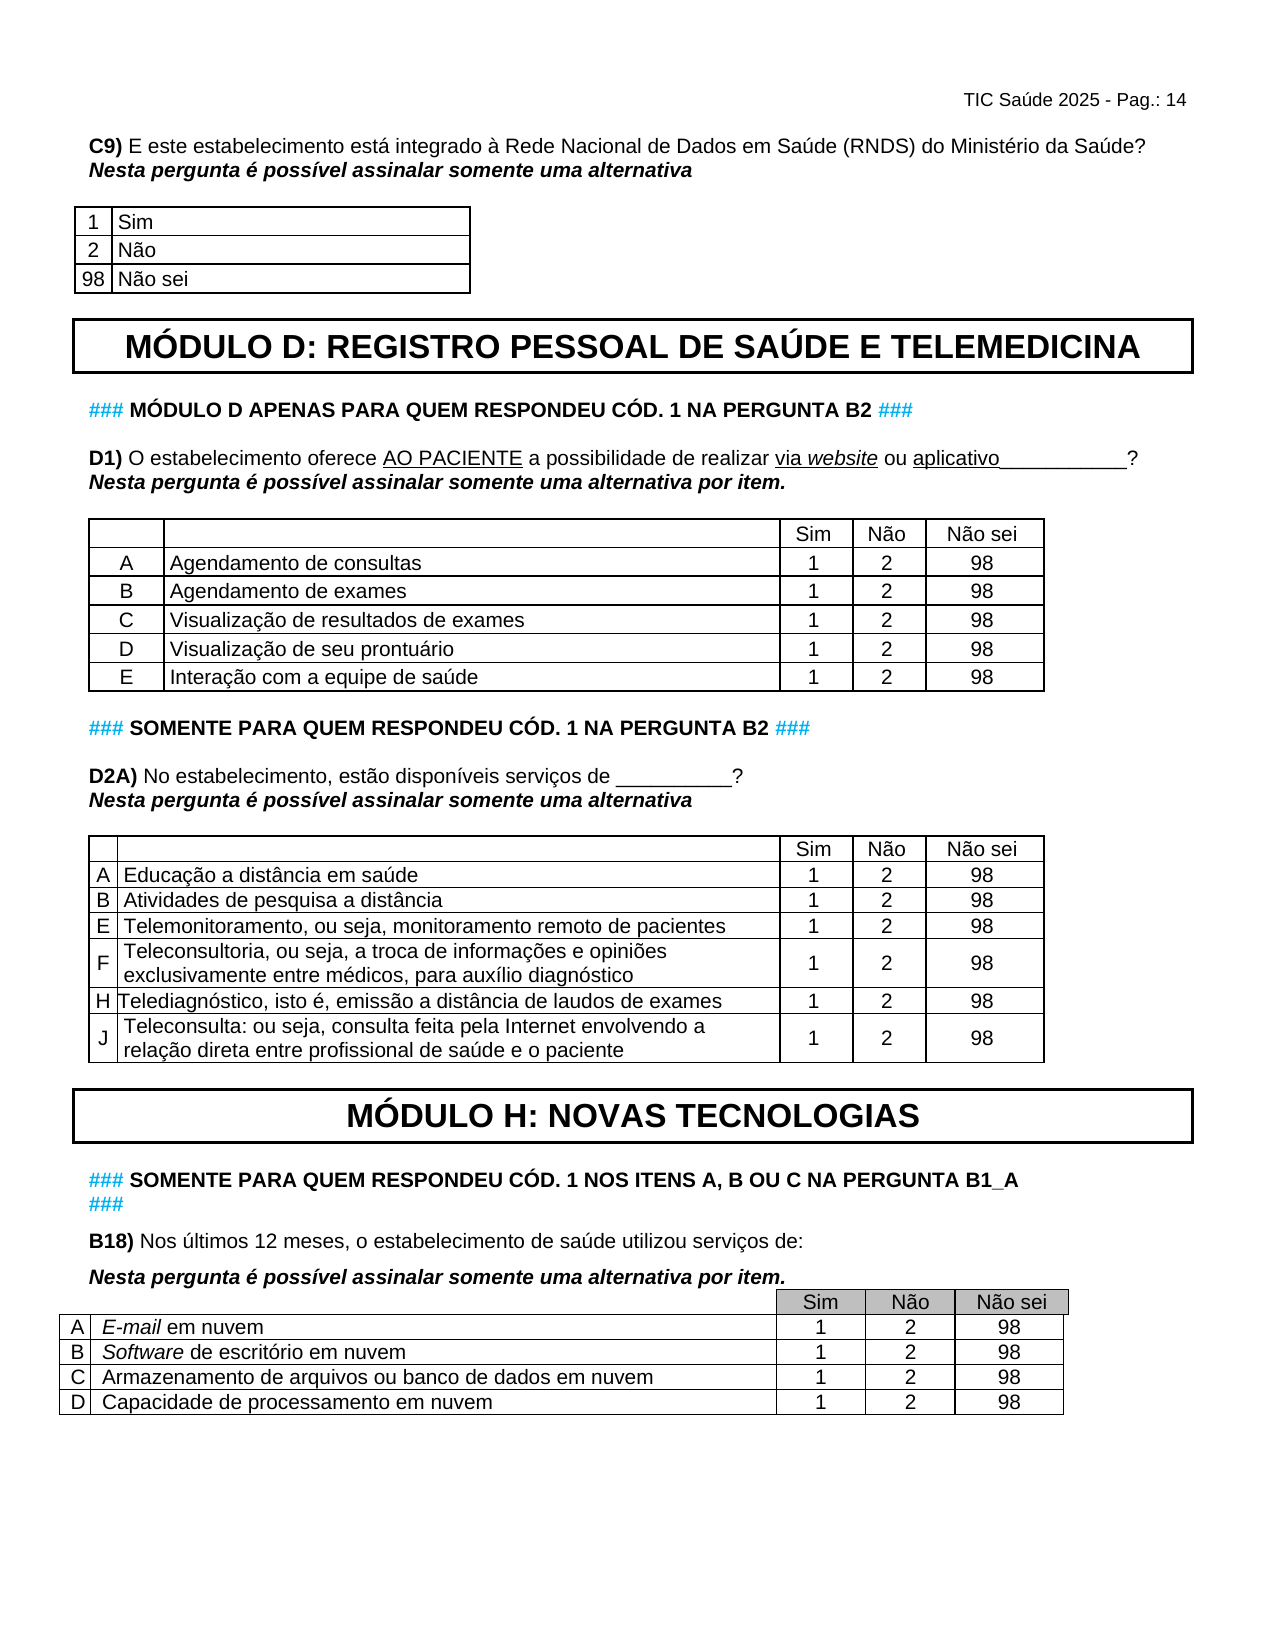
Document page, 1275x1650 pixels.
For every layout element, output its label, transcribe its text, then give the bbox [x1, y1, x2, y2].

table_header MÓDULO D: REGISTRO PESSOAL DE SAÚDE E TELEMEDICINA [75, 321, 1191, 371]
table_header Não sei [927, 837, 1043, 861]
table_cell 98 [927, 1014, 1043, 1062]
text D2A) No estabelecimento, estão disponíveis serviços de __________? [89, 763, 1186, 787]
table_cell [1064, 1364, 1068, 1389]
table_header [165, 520, 779, 547]
table_cell 98 [956, 1365, 1063, 1389]
table_cell C [60, 1365, 90, 1389]
table_cell 2 [854, 988, 925, 1012]
table_cell Armazenamento de arquivos ou banco de dados em nuvem [91, 1365, 776, 1389]
table_cell 1 [777, 1315, 865, 1339]
table_cell 2 [866, 1340, 954, 1364]
table_cell 1 [781, 577, 852, 604]
table_cell B [90, 888, 117, 912]
table_cell 1 [781, 663, 852, 690]
table_cell A [90, 548, 163, 575]
table_cell Atividades de pesquisa a distância [118, 888, 779, 912]
table_cell 98 [927, 913, 1043, 937]
table_cell E-mail em nuvem [91, 1315, 776, 1339]
table_cell C [90, 606, 163, 633]
text Nesta pergunta é possível assinalar somente uma alternativa por item. [89, 1265, 1186, 1289]
table_cell 1 [781, 939, 852, 987]
table_cell D [90, 634, 163, 661]
table_cell Teleconsultoria, ou seja, a troca de informações e opiniões exclusivamente entre médicos, para auxílio diagnóstico [118, 939, 779, 987]
table_header Sim [777, 1290, 865, 1314]
table_cell 98 [956, 1340, 1063, 1364]
table_cell 98 [927, 634, 1043, 661]
table_cell Telediagnóstico, isto é, emissão a distância de laudos de exames [118, 988, 779, 1012]
text ### SOMENTE PARA QUEM RESPONDEU CÓD. 1 NOS ITENS A, B OU C NA PERGUNTA B1_A [89, 1168, 1186, 1192]
text ### [89, 1192, 1186, 1216]
table_header MÓDULO H: NOVAS TECNOLOGIAS [75, 1091, 1191, 1141]
table_cell Não sei [113, 265, 469, 292]
table_cell Capacidade de processamento em nuvem [91, 1390, 776, 1414]
text Nesta pergunta é possível assinalar somente uma alternativa por item. [89, 470, 1186, 494]
table_header Sim [113, 208, 469, 235]
table_cell H [90, 988, 117, 1012]
table_cell 2 [854, 862, 925, 886]
table_cell J [90, 1014, 117, 1062]
table_cell [1064, 1315, 1068, 1339]
table_cell E [90, 663, 163, 690]
text Nesta pergunta é possível assinalar somente uma alternativa [89, 787, 1186, 811]
table_cell 98 [956, 1390, 1063, 1414]
table_cell [1064, 1339, 1068, 1364]
table_cell 98 [927, 548, 1043, 575]
table_cell 98 [927, 939, 1043, 987]
text B18) Nos últimos 12 meses, o estabelecimento de saúde utilizou serviços de: [89, 1229, 1186, 1253]
table_header Não [854, 520, 925, 547]
table_cell 1 [781, 913, 852, 937]
table_cell Visualização de seu prontuário [165, 634, 779, 661]
table_cell E [90, 913, 117, 937]
table_cell Software de escritório em nuvem [91, 1340, 776, 1364]
table_header 1 [76, 208, 111, 235]
table_cell 2 [854, 939, 925, 987]
table_header Sim [781, 837, 852, 861]
table_cell 1 [777, 1340, 865, 1364]
table_header Não sei [927, 520, 1043, 547]
table_cell 98 [927, 988, 1043, 1012]
table_cell 98 [927, 862, 1043, 886]
table_cell 2 [854, 888, 925, 912]
table_cell 1 [781, 606, 852, 633]
table_cell 2 [854, 663, 925, 690]
table_cell Telemonitoramento, ou seja, monitoramento remoto de pacientes [118, 913, 779, 937]
table_cell Interação com a equipe de saúde [165, 663, 779, 690]
table_cell 2 [866, 1315, 954, 1339]
table_cell [1064, 1389, 1068, 1414]
table_cell B [60, 1340, 90, 1364]
table_cell Agendamento de exames [165, 577, 779, 604]
table_header [118, 837, 779, 861]
table_cell 2 [854, 606, 925, 633]
table_cell 2 [854, 577, 925, 604]
table_cell 2 [76, 236, 111, 263]
table_cell B [90, 577, 163, 604]
table_cell D [60, 1390, 90, 1414]
table_cell Agendamento de consultas [165, 548, 779, 575]
table_cell Visualização de resultados de exames [165, 606, 779, 633]
table_cell Não [113, 236, 469, 263]
table_cell 1 [781, 1014, 852, 1062]
table_cell 2 [866, 1365, 954, 1389]
table_cell 2 [854, 1014, 925, 1062]
table_header [90, 837, 117, 861]
table_cell 1 [781, 988, 852, 1012]
table_cell 98 [927, 577, 1043, 604]
table_header [59, 1289, 776, 1314]
table_cell A [60, 1315, 90, 1339]
table_cell 1 [781, 888, 852, 912]
table_cell Educação a distância em saúde [118, 862, 779, 886]
table_cell 2 [866, 1390, 954, 1414]
table_header [90, 520, 163, 547]
text Nesta pergunta é possível assinalar somente uma alternativa [89, 158, 1186, 182]
text ### SOMENTE PARA QUEM RESPONDEU CÓD. 1 NA PERGUNTA B2 ### [89, 716, 1186, 739]
table_cell 98 [956, 1315, 1063, 1339]
table_cell A [90, 862, 117, 886]
table_header Não [866, 1290, 954, 1314]
text D1) O estabelecimento oferece AO PACIENTE a possibilidade de realizar via website ou aplicativo___________? [89, 446, 1186, 470]
table_cell 1 [781, 634, 852, 661]
table_cell 2 [854, 548, 925, 575]
table_cell 98 [927, 606, 1043, 633]
table_header Sim [781, 520, 852, 547]
text ### MÓDULO D APENAS PARA QUEM RESPONDEU CÓD. 1 NA PERGUNTA B2 ### [89, 398, 1186, 422]
table_cell 2 [854, 634, 925, 661]
table_cell F [90, 939, 117, 987]
table_cell 1 [781, 548, 852, 575]
table_cell 2 [854, 913, 925, 937]
table_cell 1 [781, 862, 852, 886]
table_cell 1 [777, 1365, 865, 1389]
table_cell 98 [76, 265, 111, 292]
table_cell 98 [927, 888, 1043, 912]
table_cell 1 [777, 1390, 865, 1414]
text C9) E este estabelecimento está integrado à Rede Nacional de Dados em Saúde (RNDS) do Ministério da Saúde? [89, 134, 1186, 158]
table_cell 98 [927, 663, 1043, 690]
table_cell Teleconsulta: ou seja, consulta feita pela Internet envolvendo a relação direta entre profissional de saúde e o paciente [118, 1014, 779, 1062]
table_header Não [854, 837, 925, 861]
table_header Não sei [956, 1290, 1068, 1314]
